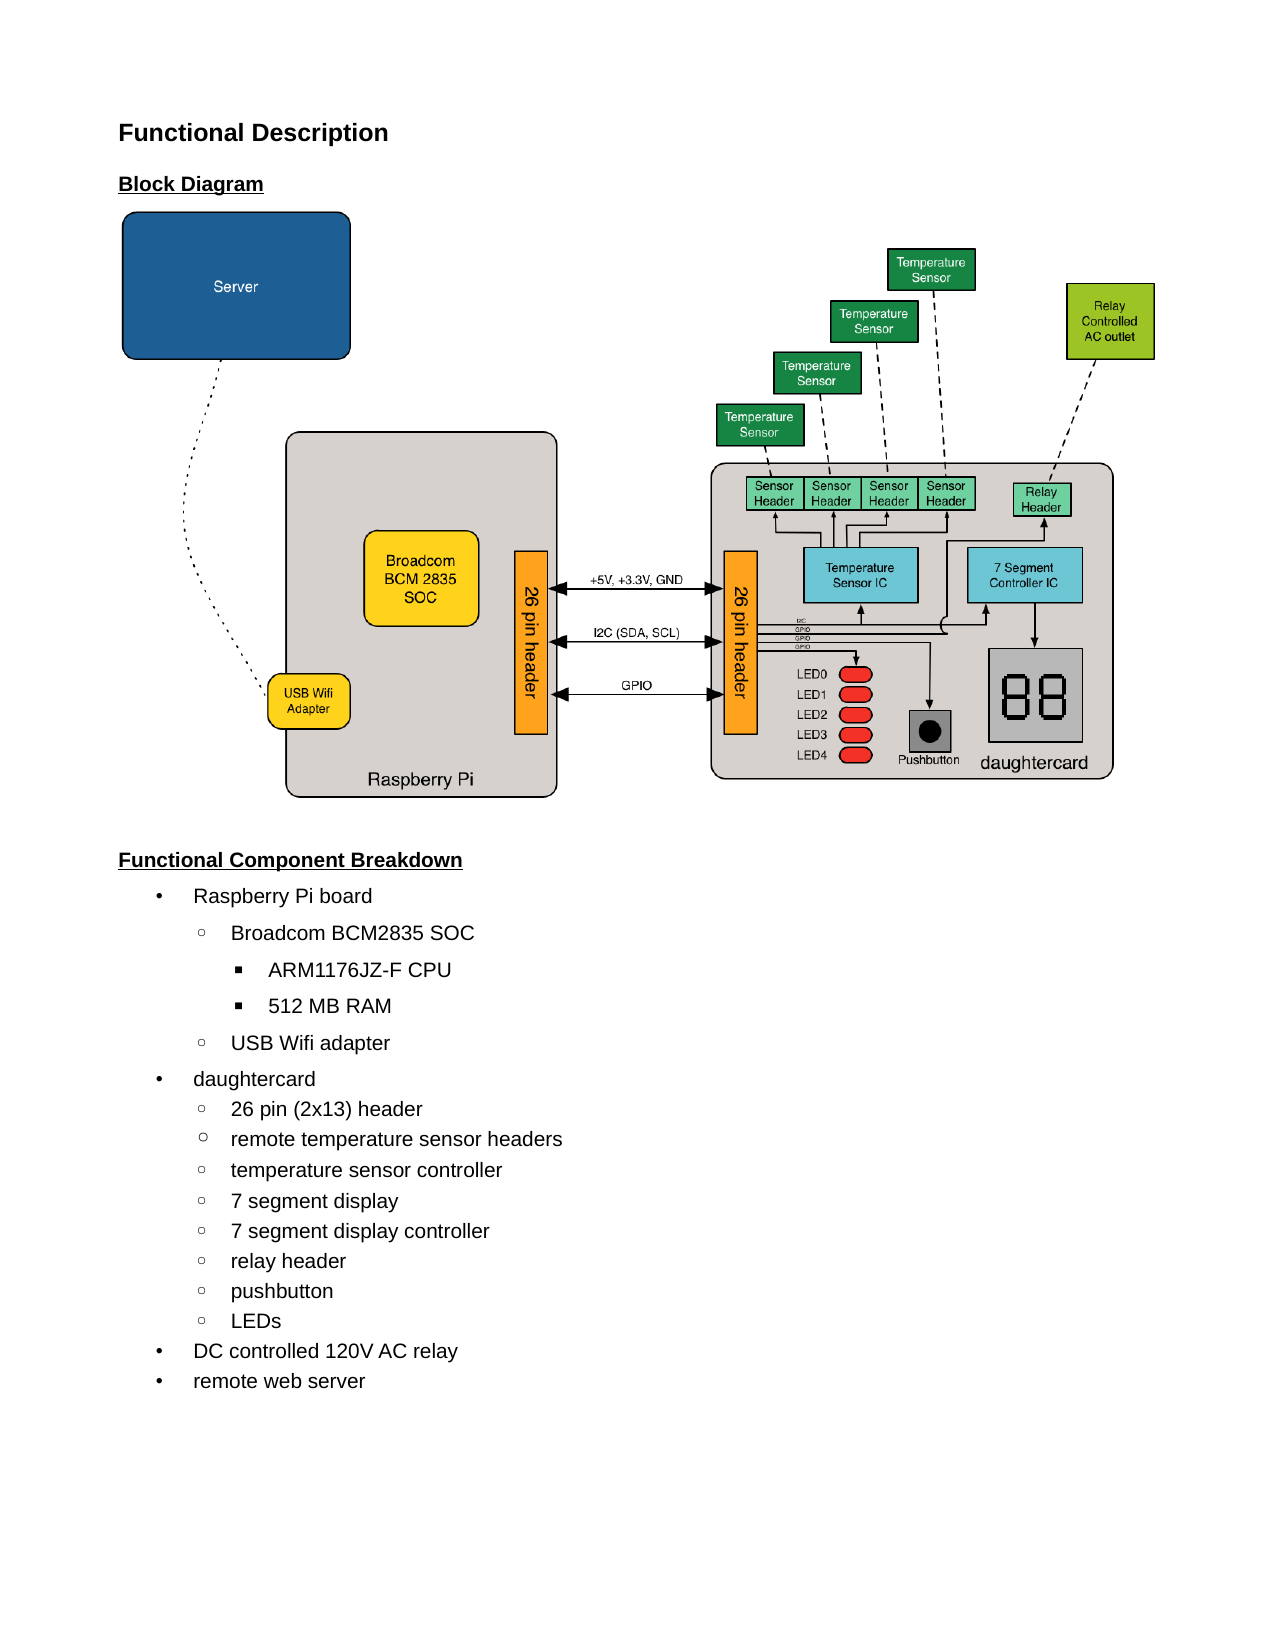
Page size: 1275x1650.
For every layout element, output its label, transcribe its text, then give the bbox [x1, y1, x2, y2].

picture [118, 208, 1157, 799]
list 7 segment display controller [193, 1218, 1157, 1243]
list remote web server [156, 1369, 1157, 1393]
list relay header [193, 1249, 1157, 1273]
list USB Wifi adapter [193, 1031, 1157, 1054]
list 512 MB RAM [231, 994, 1157, 1018]
list 7 segment display [193, 1188, 1157, 1212]
list Broadcom BCM2835 SOC [193, 921, 1157, 945]
list 26 pin (2x13) header [193, 1097, 1157, 1121]
list remote temperature sensor headers [193, 1127, 1157, 1152]
list daughtercard [156, 1067, 1157, 1091]
subtitle Functional Component Breakdown [118, 848, 1157, 872]
list temperature sensor controller [193, 1158, 1157, 1182]
list ARM1176JZ-F CPU [231, 957, 1157, 981]
list DC controlled 120V AC relay [156, 1339, 1157, 1363]
subtitle Block Diagram [118, 172, 1157, 196]
list LEDs [193, 1309, 1157, 1333]
list Raspberry Pi board [156, 884, 1157, 908]
subtitle Functional Description [118, 118, 1157, 147]
list pushbutton [193, 1279, 1157, 1303]
